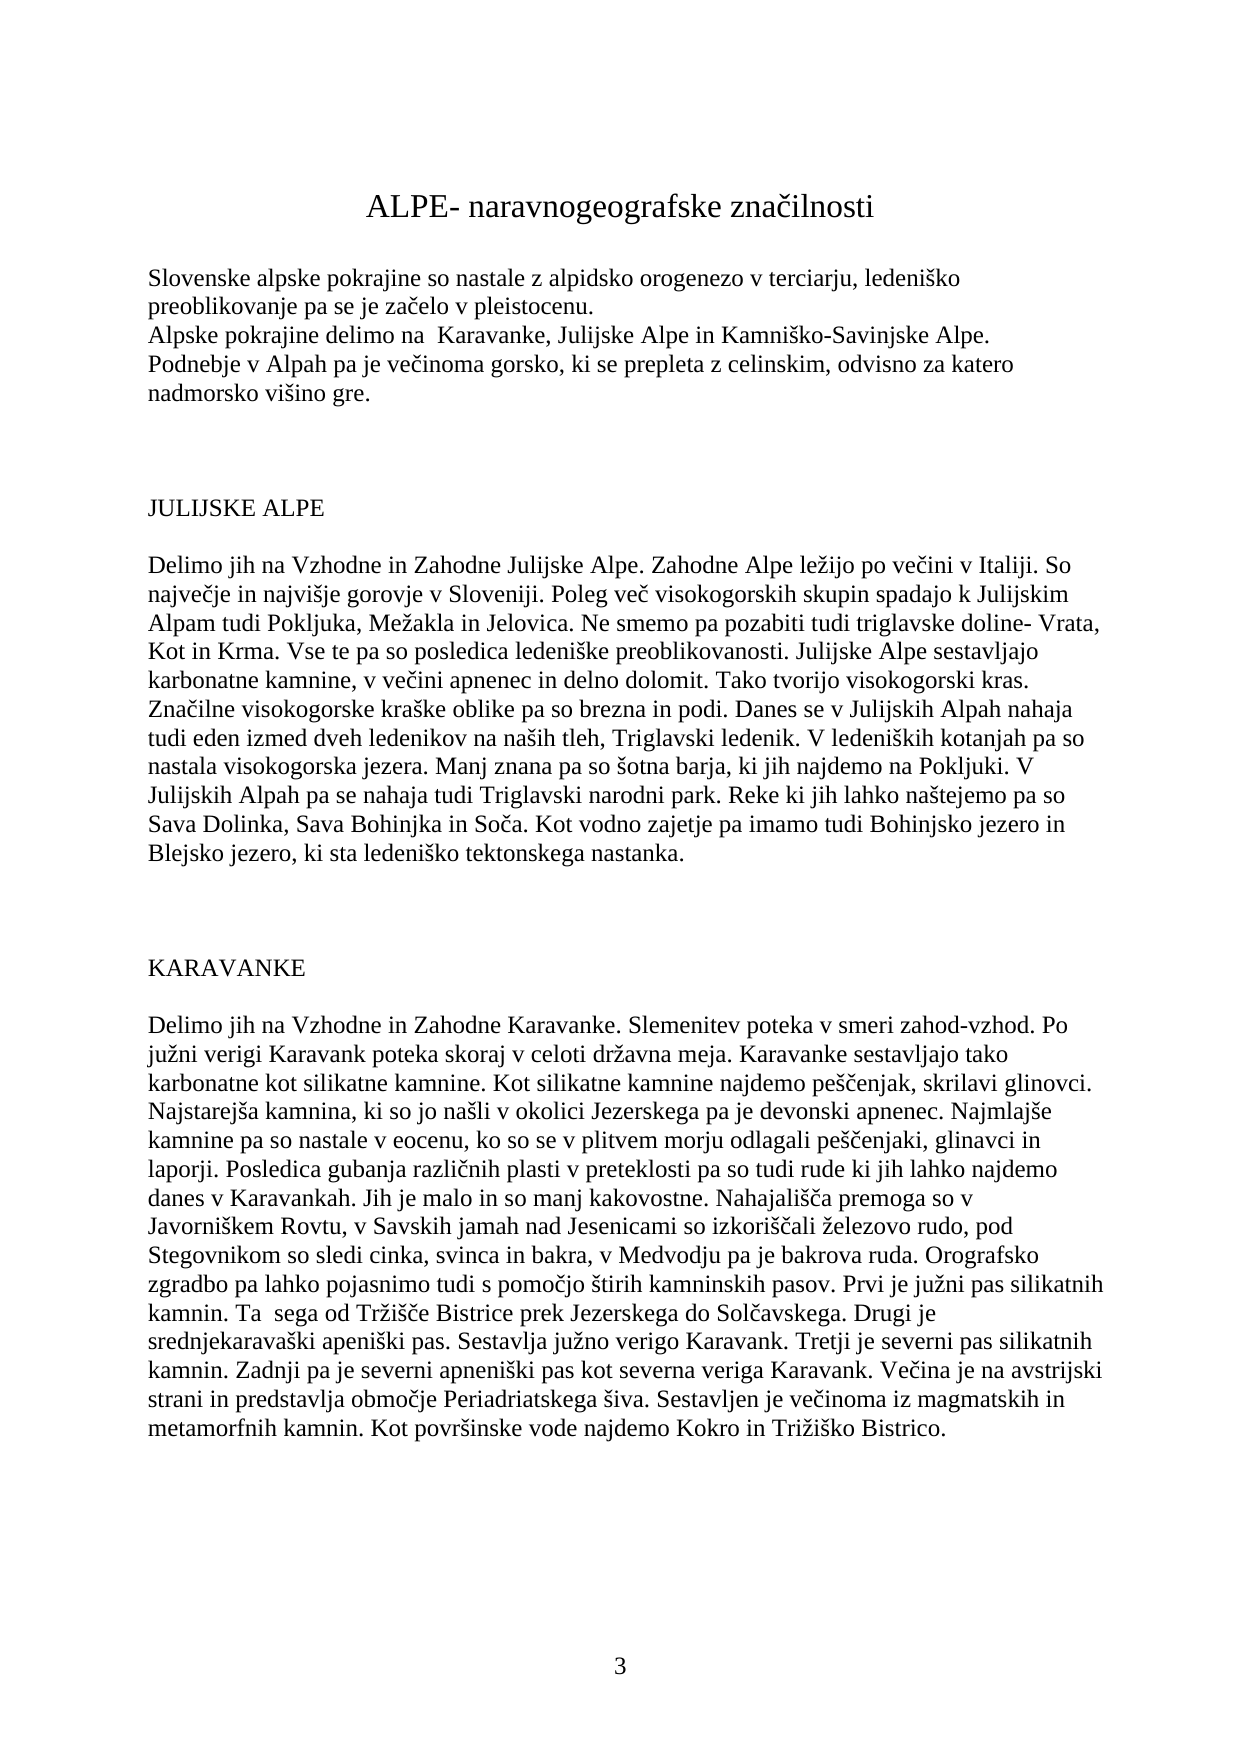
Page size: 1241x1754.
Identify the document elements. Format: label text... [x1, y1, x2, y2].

text JULIJSKE ALPE [148, 493, 1104, 521]
text Delimo jih na Vzhodne in Zahodne Julijske Alpe. Zahodne Alpe ležijo po večini v Italiji. So največje in najvišje gorovje v Sloveniji. Poleg več visokogorskih skupin spadajo k Julijskim Alpam tudi Pokljuka, Mežakla in Jelovica. Ne smemo pa pozabiti tudi triglavske doline- Vrata, Kot in Krma. Vse te pa so posledica ledeniške preoblikovanosti. Julijske Alpe sestavljajo karbonatne kamnine, v večini apnenec in delno dolomit. Tako tvorijo visokogorski kras. Značilne visokogorske kraške oblike pa so brezna in podi. Danes se v Julijskih Alpah nahaja tudi eden izmed dveh ledenikov na naših tleh, Triglavski ledenik. V ledeniških kotanjah pa so nastala visokogorska jezera. Manj znana pa so šotna barja, ki jih najdemo na Pokljuki. V Julijskih Alpah pa se nahaja tudi Triglavski narodni park. Reke ki jih lahko naštejemo pa so Sava Dolinka, Sava Bohinjka in Soča. Kot vodno zajetje pa imamo tudi Bohinjsko jezero in Blejsko jezero, ki sta ledeniško tektonskega nastanka. [148, 550, 1104, 866]
text KARAVANKE [148, 953, 1104, 981]
text Delimo jih na Vzhodne in Zahodne Karavanke. Slemenitev poteka v smeri zahod-vzhod. Po južni verigi Karavank poteka skoraj v celoti državna meja. Karavanke sestavljajo tako karbonatne kot silikatne kamnine. Kot silikatne kamnine najdemo peščenjak, skrilavi glinovci. Najstarejša kamnina, ki so jo našli v okolici Jezerskega pa je devonski apnenec. Najmlajše kamnine pa so nastale v eocenu, ko so se v plitvem morju odlagali peščenjaki, glinavci in laporji. Posledica gubanja različnih plasti v preteklosti pa so tudi rude ki jih lahko najdemo danes v Karavankah. Jih je malo in so manj kakovostne. Nahajališča premoga so v Javorniškem Rovtu, v Savskih jamah nad Jesenicami so izkoriščali železovo rudo, pod Stegovnikom so sledi cinka, svinca in bakra, v Medvodju pa je bakrova ruda. Orografsko zgradbo pa lahko pojasnimo tudi s pomočjo štirih kamninskih pasov. Prvi je južni pas silikatnih kamnin. Ta sega od Tržišče Bistrice prek Jezerskega do Solčavskega. Drugi je srednjekaravaški apeniški pas. Sestavlja južno verigo Karavank. Tretji je severni pas silikatnih kamnin. Zadnji pa je severni apneniški pas kot severna veriga Karavank. Večina je na avstrijski strani in predstavlja območje Periadriatskega šiva. Sestavljen je večinoma iz magmatskih in metamorfnih kamnin. Kot površinske vode najdemo Kokro in Trižiško Bistrico. [148, 1010, 1104, 1441]
text Slovenske alpske pokrajine so nastale z alpidsko orogenezo v terciarju, ledeniško preoblikovanje pa se je začelo v pleistocenu. [148, 263, 1093, 320]
text Podnebje v Alpah pa je večinoma gorsko, ki se prepleta z celinskim, odvisno za katero nadmorsko višino gre. [148, 349, 1104, 406]
text Alpske pokrajine delimo na Karavanke, Julijske Alpe in Kamniško-Savinjske Alpe. [148, 320, 1104, 349]
text ALPE- naravnogeografske značilnosti [148, 186, 1093, 224]
